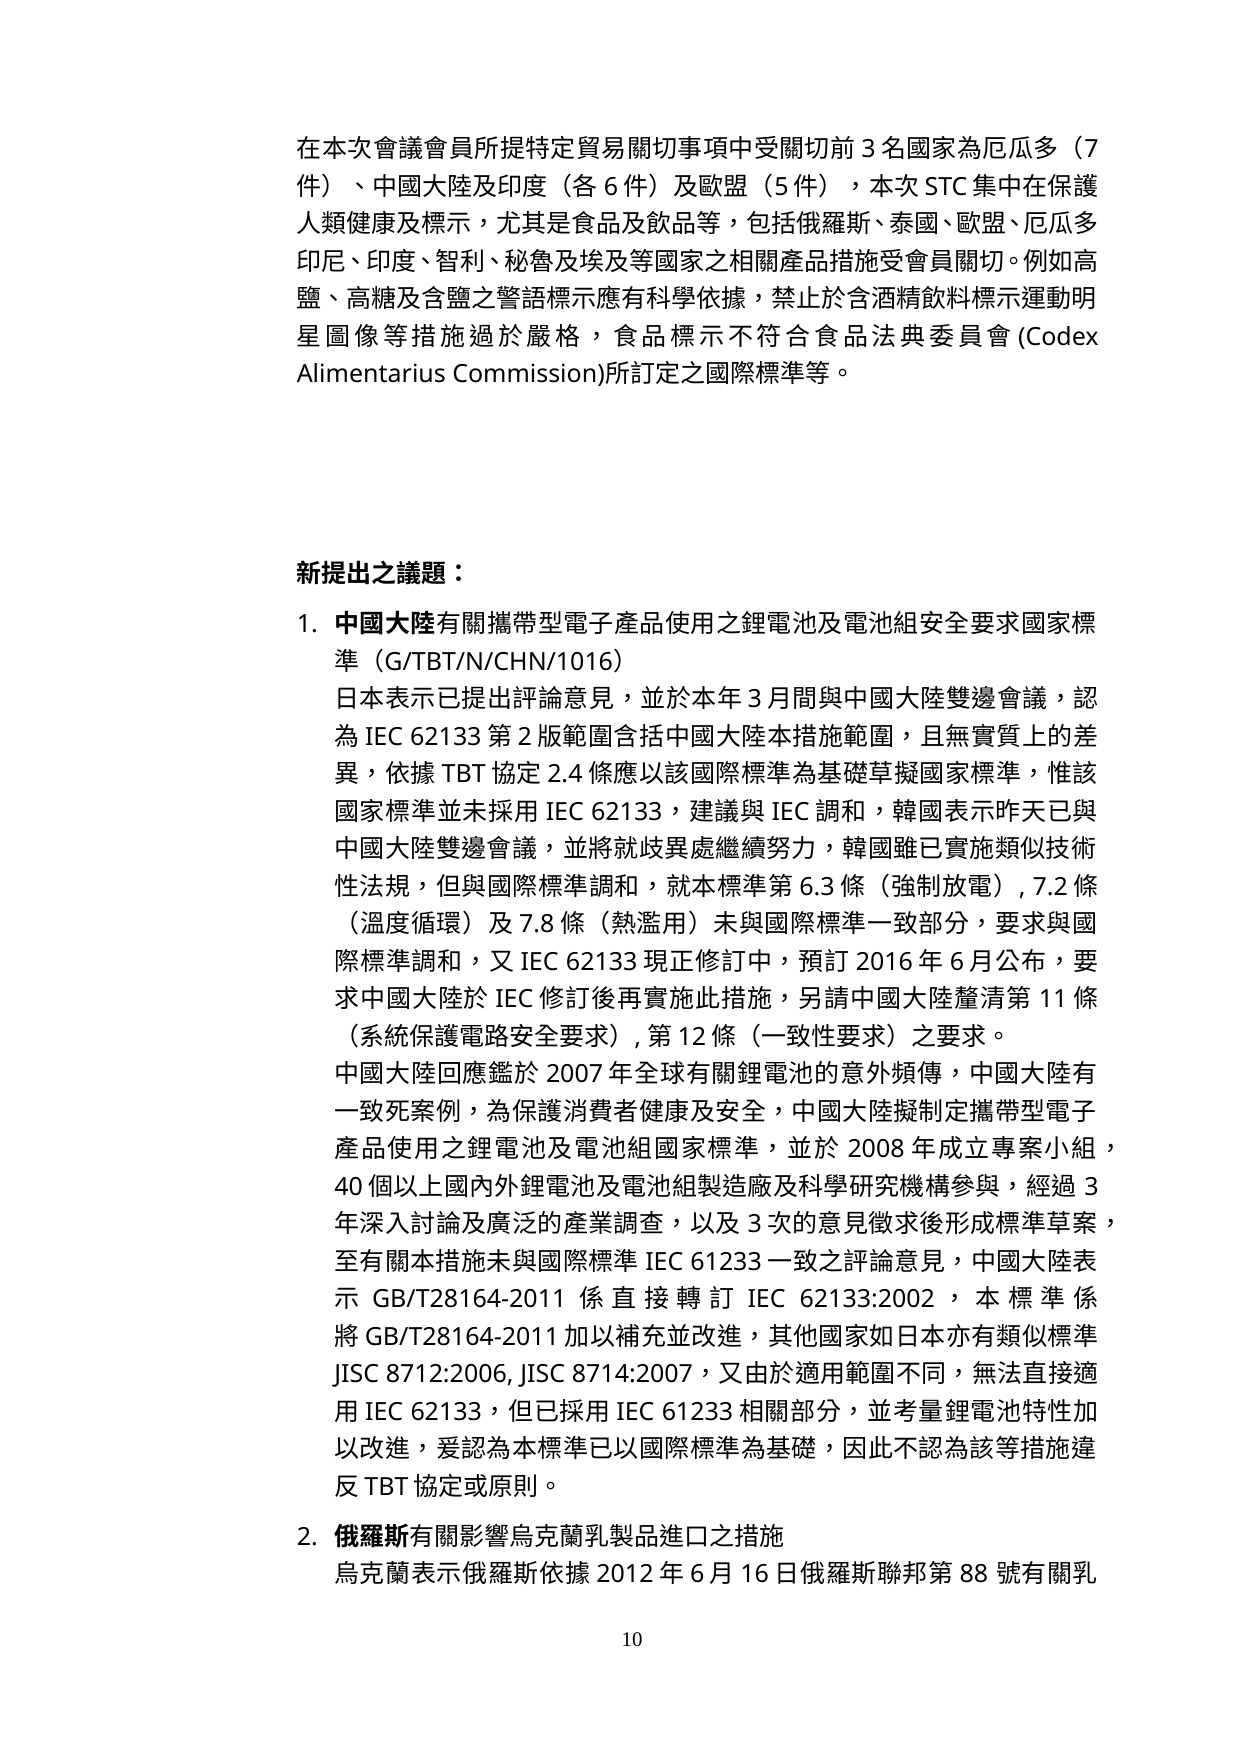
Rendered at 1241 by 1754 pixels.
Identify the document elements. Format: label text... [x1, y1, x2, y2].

list 特定貿易關切事項(STC) 在本次會議會員所提特定貿易關切事項中受關切前3名國家為厄瓜多（7件）、中國大陸及印度（各6件）及歐盟（5件），本次STC集中在保護人類健康及標示，尤其是食品及飲品等，包括俄羅斯、泰國、歐盟、厄瓜多、印尼、印度、智利、秘魯及埃及等國家之相關產品措施受會員關切。例如高鹽、高糖及含鹽之警語標示應有科學依據，禁止於含酒精飲料標示運動明星圖像等措施過於嚴格，食品標示不符合食品法典委員會(Codex Alimentarius Commission)所訂定之國際標準等。 [222, 128, 1098, 390]
list 中國大陸有關攜帶型電子產品使用之鋰電池及電池組安全要求國家標準（G/TBT/N/CHN/1016） 日本表示已提出評論意見，並於本年3月間與中國大陸雙邊會議，認為IEC 62133第2版範圍含括中國大陸本措施範圍，且無實質上的差異，依據TBT協定2.4條應以該國際標準為基礎草擬國家標準，惟該國家標準並未採用IEC 62133，建議與IEC調和，韓國表示昨天已與中國大陸雙邊會議，並將就歧異處繼續努力，韓國雖已實施類似技術性法規，但與國際標準調和，就本標準第6.3條（強制放電）, 7.2條（溫度循環）及7.8條（熱濫用）未與國際標準一致部分，要求與國際標準調和，又IEC 62133現正修訂中，預訂2016年6月公布，要求中國大陸於IEC修訂後再實施此措施，另請中國大陸釐清第11條（系統保護電路安全要求）, 第12條（一致性要求）之要求。 中國大陸回應鑑於2007年全球有關鋰電池的意外頻傳，中國大陸有一致死案例，為保護消費者健康及安全，中國大陸擬制定攜帶型電子產品使用之鋰電池及電池組國家標準，並於2008年成立專案小組，40個以上國內外鋰電池及電池組製造廠及科學研究機構參與，經過3年深入討論及廣泛的產業調查，以及3次的意見徵求後形成標準草案，至有關本措施未與國際標準IEC 61233一致之評論意見，中國大陸表示GB/T28164-2011係直接轉訂IEC 62133:2002，本標準係將GB/T28164-2011加以補充並改進，其他國家如日本亦有類似標準JISC 8712:2006, JISC 8714:2007，又由於適用範圍不同，無法直接適用IEC 62133，但已採用IEC 61233相關部分，並考量鋰電池特性加以改進，爰認為本標準已以國際標準為基礎，因此不認為該等措施違反TBT協定或原則。 [297, 603, 1098, 1503]
text 新提出之議題： [297, 553, 1098, 590]
list 俄羅斯有關影響烏克蘭乳製品進口之措施 烏克蘭表示俄羅斯依據2012年6月16日俄羅斯聯邦第88 號有關乳 [297, 1515, 1098, 1590]
